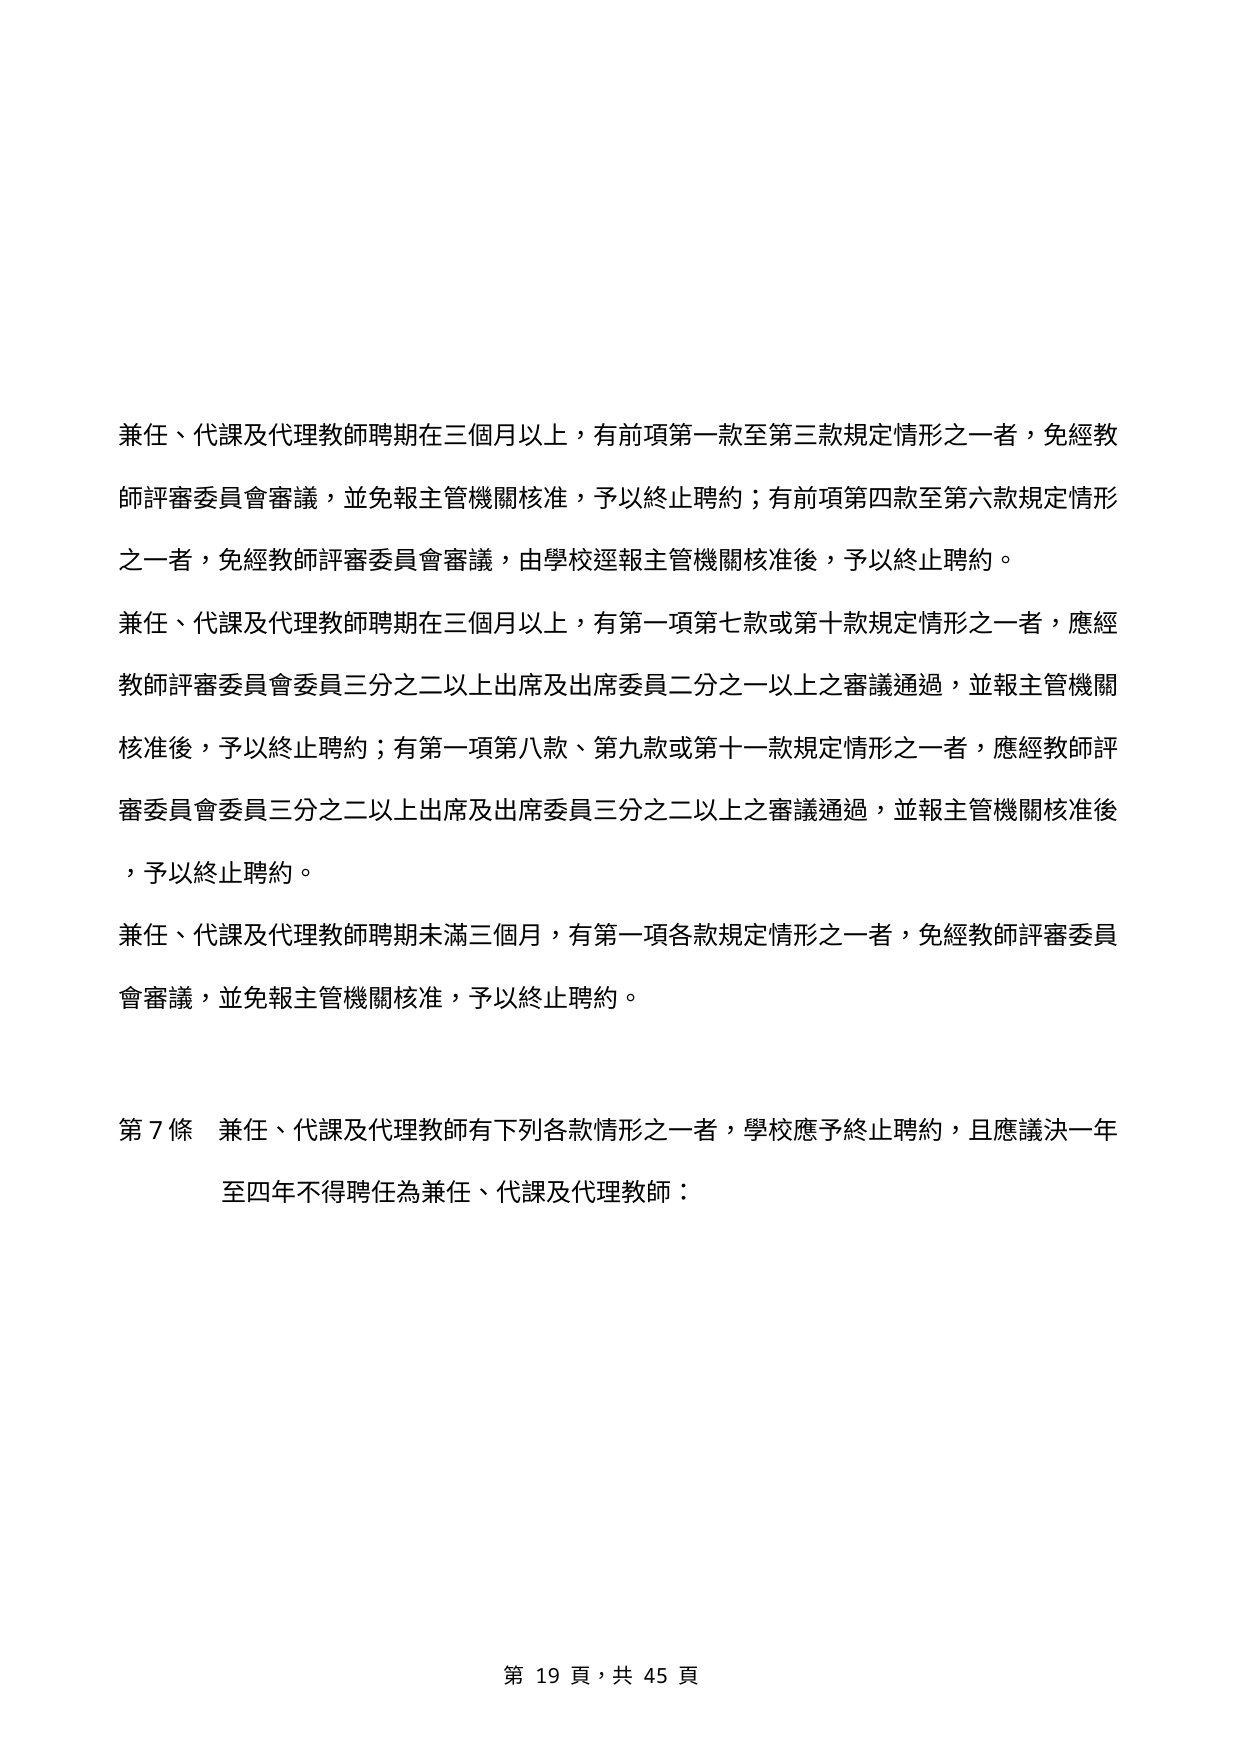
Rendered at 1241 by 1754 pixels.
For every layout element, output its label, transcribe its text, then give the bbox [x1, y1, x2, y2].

text 兼任、代課及代理教師聘期在三個月以上，有前項第一款至第三款規定情形之一者，免經教師評審委員會審議，並免報主管機關核准，予以終止聘約；有前項第四款至第六款規定情形之一者，免經教師評審委員會審議，由學校逕報主管機關核准後，予以終止聘約。 [118, 392, 1122, 580]
text 第7條 兼任、代課及代理教師有下列各款情形之一者，學校應予終止聘約，且應議決一年至四年不得聘任為兼任、代課及代理教師： [118, 1087, 1122, 1212]
text ，予以終止聘約。 [118, 830, 1122, 892]
text 兼任、代課及代理教師聘期在三個月以上，有第一項第七款或第十款規定情形之一者，應經教師評審委員會委員三分之二以上出席及出席委員二分之一以上之審議通過，並報主管機關核准後，予以終止聘約；有第一項第八款、第九款或第十一款規定情形之一者，應經教師評審委員會委員三分之二以上出席及出席委員三分之二以上之審議通過，並報主管機關核准後 [118, 580, 1122, 830]
text 兼任、代課及代理教師聘期未滿三個月，有第一項各款規定情形之一者，免經教師評審委員會審議，並免報主管機關核准，予以終止聘約。 [118, 892, 1122, 1017]
